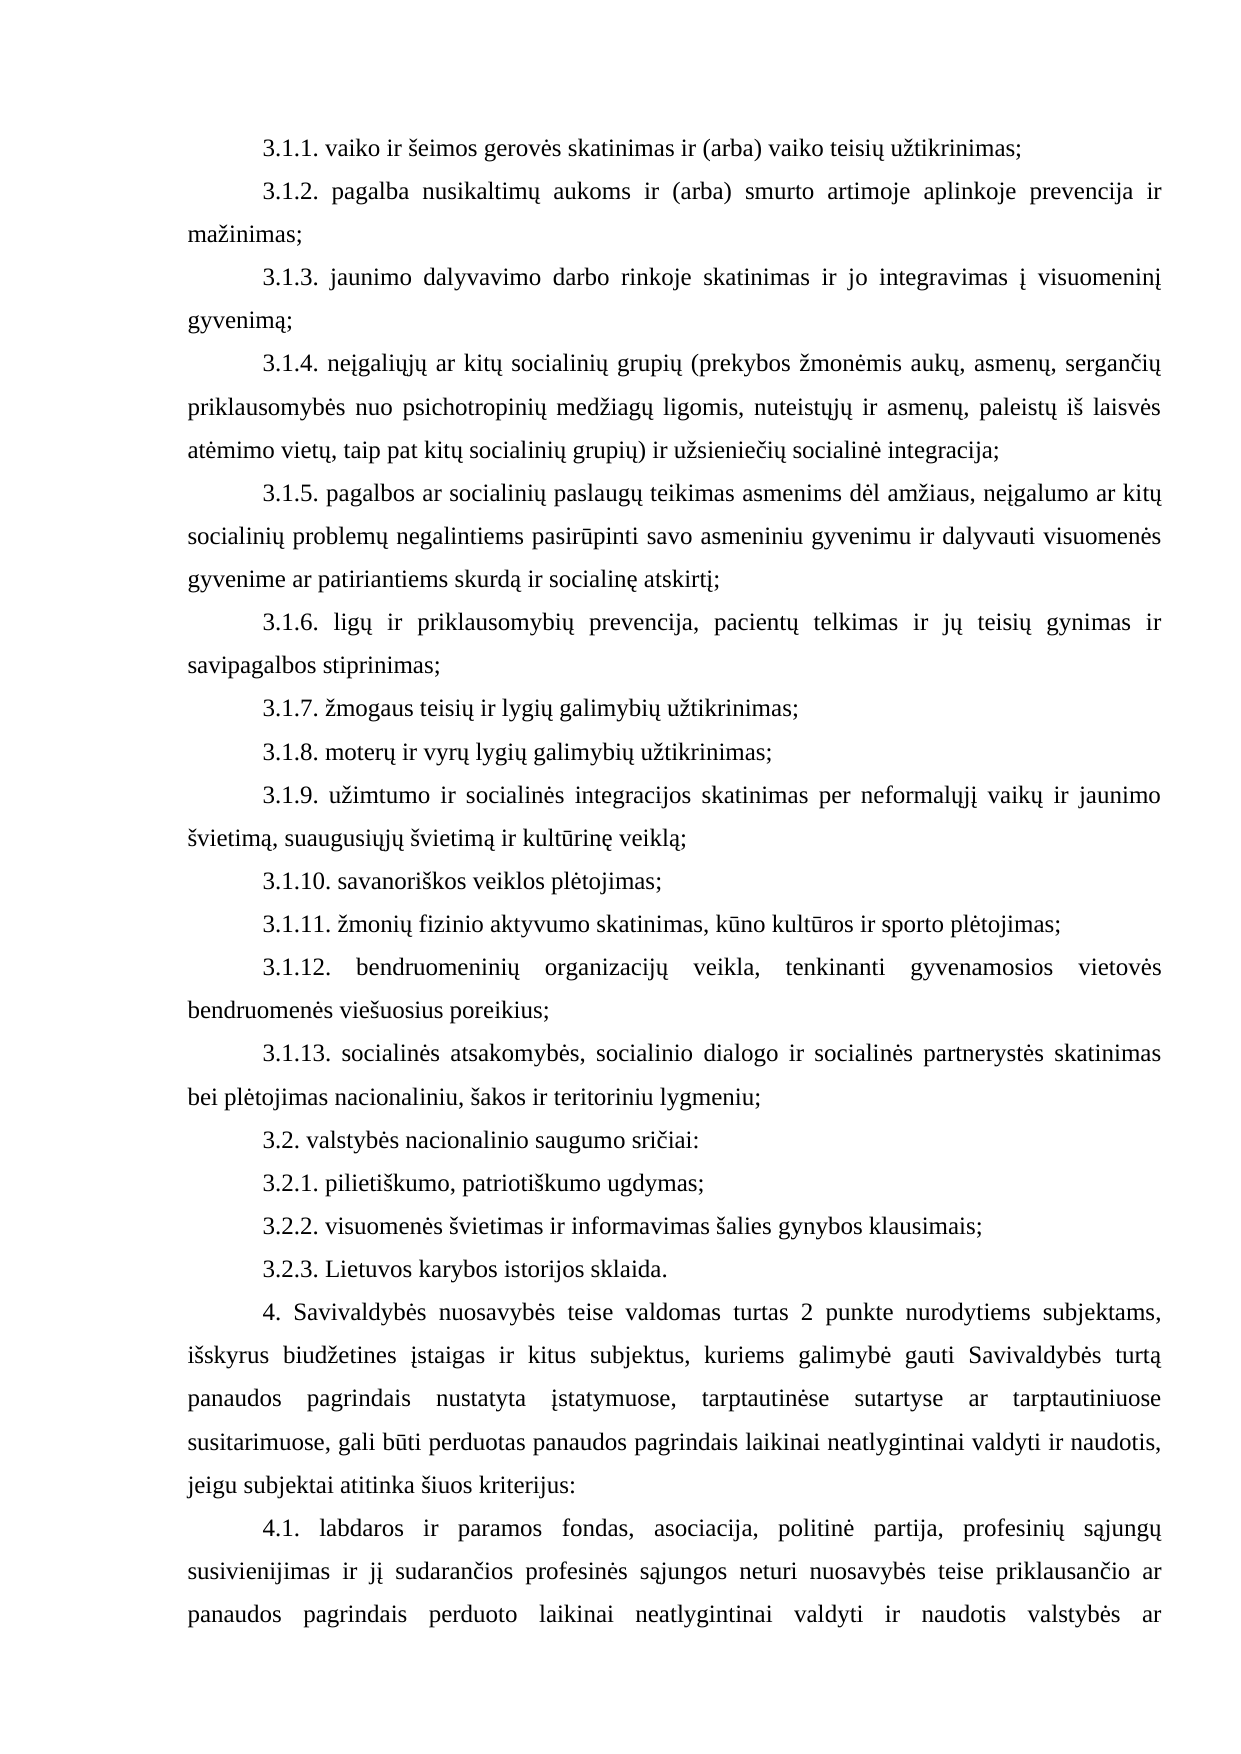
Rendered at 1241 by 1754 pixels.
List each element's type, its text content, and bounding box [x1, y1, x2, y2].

text 3.1.5. pagalbos ar socialinių paslaugų teikimas asmenims dėl amžiaus, neįgalumo ar kitų socialinių problemų negalintiems pasirūpinti savo asmeniniu gyvenimu ir dalyvauti visuomenės gyvenime ar patiriantiems skurdą ir socialinę atskirtį; [187, 478, 1162, 593]
text 3.1.9. užimtumo ir socialinės integracijos skatinimas per neformalųjį vaikų ir jaunimo švietimą, suaugusiųjų švietimą ir kultūrinę veiklą; [187, 780, 1162, 852]
text 4. Savivaldybės nuosavybės teise valdomas turtas 2 punkte nurodytiems subjektams, išskyrus biudžetines įstaigas ir kitus subjektus, kuriems galimybė gauti Savivaldybės turtą panaudos pagrindais nustatyta įstatymuose, tarptautinėse sutartyse ar tarptautiniuose susitarimuose, gali būti perduotas panaudos pagrindais laikinai neatlygintinai valdyti ir naudotis, jeigu subjektai atitinka šiuos kriterijus: [187, 1297, 1162, 1498]
text 3.1.11. žmonių fizinio aktyvumo skatinimas, kūno kultūros ir sporto plėtojimas; [187, 909, 1162, 938]
text 3.1.8. moterų ir vyrų lygių galimybių užtikrinimas; [187, 737, 1162, 765]
text 3.2.3. Lietuvos karybos istorijos sklaida. [187, 1254, 1162, 1283]
text 3.2. valstybės nacionalinio saugumo sričiai: [187, 1125, 1162, 1153]
text 3.1.4. neįgaliųjų ar kitų socialinių grupių (prekybos žmonėmis aukų, asmenų, sergančių priklausomybės nuo psichotropinių medžiagų ligomis, nuteistųjų ir asmenų, paleistų iš laisvės atėmimo vietų, taip pat kitų socialinių grupių) ir užsieniečių socialinė integracija; [187, 348, 1162, 463]
text 3.2.2. visuomenės švietimas ir informavimas šalies gynybos klausimais; [187, 1211, 1162, 1240]
text 3.1.10. savanoriškos veiklos plėtojimas; [187, 866, 1162, 895]
text 3.1.3. jaunimo dalyvavimo darbo rinkoje skatinimas ir jo integravimas į visuomeninį gyvenimą; [187, 262, 1162, 334]
text 3.1.6. ligų ir priklausomybių prevencija, pacientų telkimas ir jų teisių gynimas ir savipagalbos stiprinimas; [187, 607, 1162, 679]
text 3.1.13. socialinės atsakomybės, socialinio dialogo ir socialinės partnerystės skatinimas bei plėtojimas nacionaliniu, šakos ir teritoriniu lygmeniu; [187, 1038, 1162, 1110]
text 3.1.1. vaiko ir šeimos gerovės skatinimas ir (arba) vaiko teisių užtikrinimas; [187, 133, 1162, 162]
text 3.2.1. pilietiškumo, patriotiškumo ugdymas; [187, 1168, 1162, 1197]
text 3.1.2. pagalba nusikaltimų aukoms ir (arba) smurto artimoje aplinkoje prevencija ir mažinimas; [187, 176, 1162, 248]
text 4.1. labdaros ir paramos fondas, asociacija, politinė partija, profesinių sąjungų susivienijimas ir jį sudarančios profesinės sąjungos neturi nuosavybės teise priklausančio ar panaudos pagrindais perduoto laikinai neatlygintinai valdyti ir naudotis valstybės ar [187, 1513, 1162, 1628]
text 3.1.12. bendruomeninių organizacijų veikla, tenkinanti gyvenamosios vietovės bendruomenės viešuosius poreikius; [187, 952, 1162, 1024]
text 3.1.7. žmogaus teisių ir lygių galimybių užtikrinimas; [187, 693, 1162, 722]
